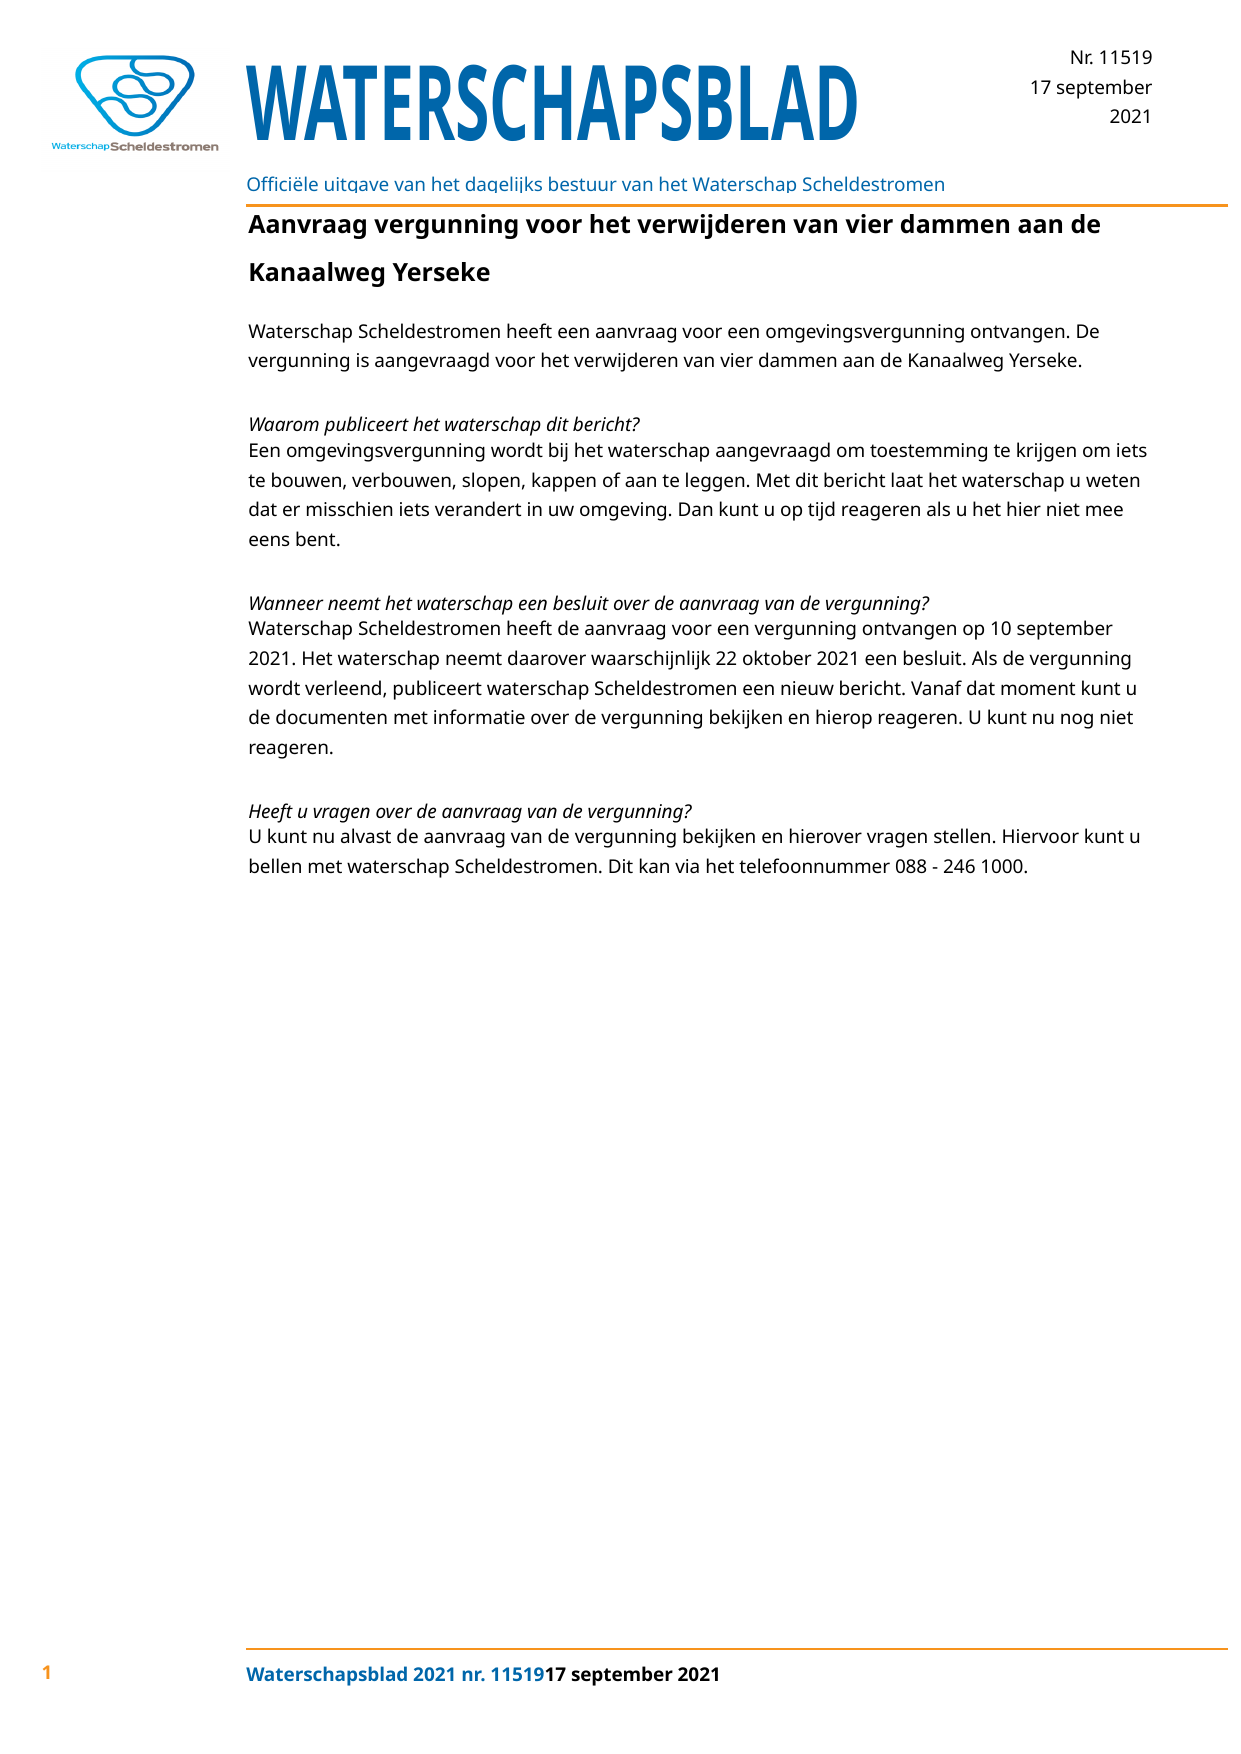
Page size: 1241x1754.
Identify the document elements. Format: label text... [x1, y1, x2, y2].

text Waterschap Scheldestromen heeft een aanvraag voor een omgevingsvergunning ontvangen. De vergunning is aangevraagd voor het verwijderen van vier dammen aan de Kanaalweg Yerseke. [248, 318, 1152, 373]
text Waterschap Scheldestromen heeft de aanvraag voor een vergunning ontvangen op 10 september 2021. Het waterschap neemt daarover waarschijnlijk 22 oktober 2021 een besluit. Als de vergunning wordt verleend, publiceert waterschap Scheldestromen een nieuw bericht. Vanaf dat moment kunt u de documenten met informatie over de vergunning bekijken en hierop reageren. U kunt nu nog niet reageren. [248, 616, 1152, 760]
picture [41, 47, 231, 172]
text Een omgevingsvergunning wordt bij het waterschap aangevraagd om toestemming te krijgen om iets te bouwen, verbouwen, slopen, kappen of aan te leggen. Met dit bericht laat het waterschap u weten dat er misschien iets verandert in uw omgeving. Dan kunt u op tijd reageren als u het hier niet mee eens bent. [248, 437, 1152, 552]
text Heeft u vragen over de aanvraag van de vergunning? [248, 798, 1152, 824]
text Waarom publiceert het waterschap dit bericht? [248, 411, 1152, 437]
text Aanvraag vergunning voor het verwijderen van vier dammen aan de Kanaalweg Yerseke [248, 207, 1152, 288]
text Wanneer neemt het waterschap een besluit over de aanvraag van de vergunning? [248, 590, 1152, 616]
text U kunt nu alvast de aanvraag van de vergunning bekijken en hierover vragen stellen. Hiervoor kunt u bellen met waterschap Scheldestromen. Dit kan via het telefoonnummer 088 - 246 1000. [248, 824, 1152, 879]
